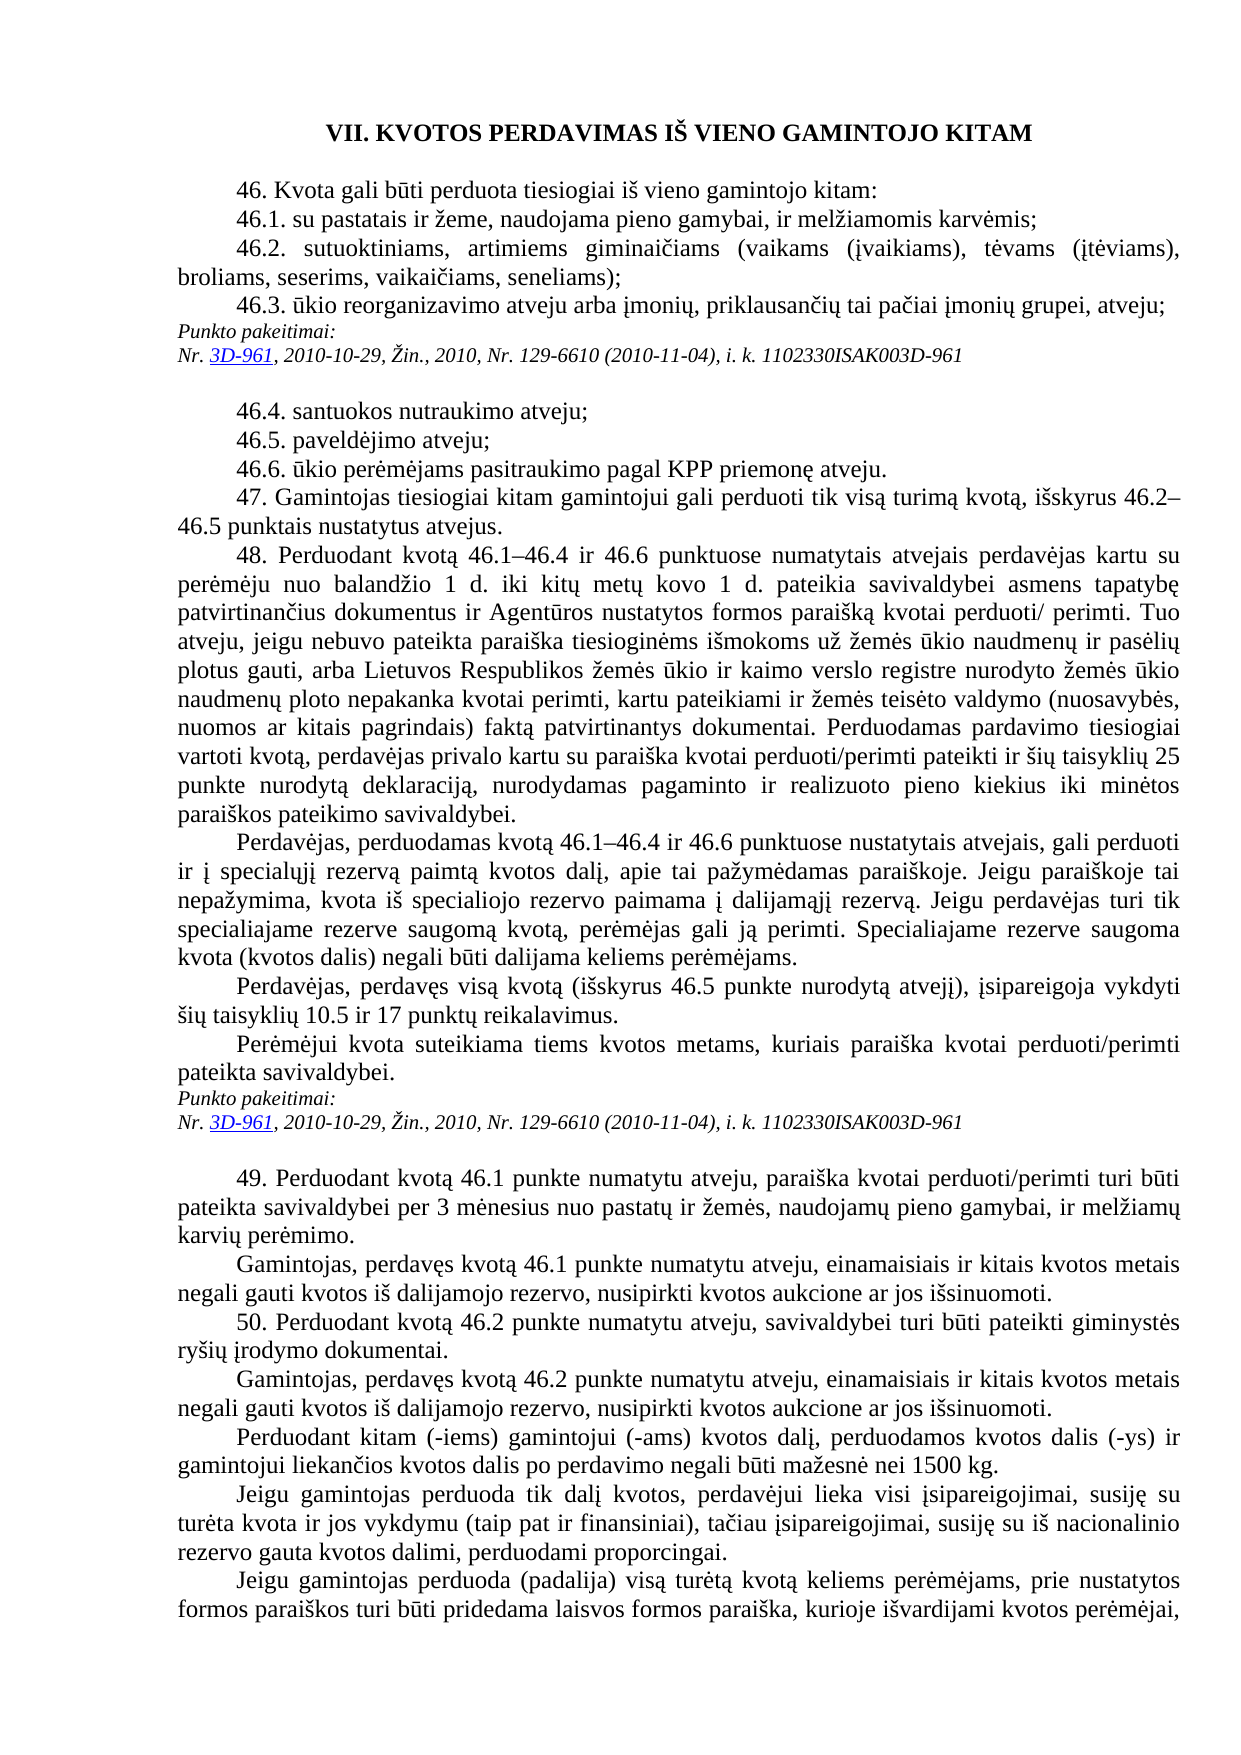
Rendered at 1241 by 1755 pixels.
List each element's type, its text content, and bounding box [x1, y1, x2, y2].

text Jeigu gamintojas perduoda tik dalį kvotos, perdavėjui lieka visi įsipareigojimai, susiję su turėta kvota ir jos vykdymu (taip pat ir finansiniai), tačiau įsipareigojimai, susiję su iš nacionalinio rezervo gauta kvotos dalimi, perduodami proporcingai. [177, 1479, 1181, 1566]
text Perdavėjas, perduodamas kvotą 46.1–46.4 ir 46.6 punktuose nustatytais atvejais, gali perduoti ir į specialųjį rezervą paimtą kvotos dalį, apie tai pažymėdamas paraiškoje. Jeigu paraiškoje tai nepažymima, kvota iš specialiojo rezervo paimama į dalijamąjį rezervą. Jeigu perdavėjas turi tik specialiajame rezerve saugomą kvotą, perėmėjas gali ją perimti. Specialiajame rezerve saugoma kvota (kvotos dalis) negali būti dalijama keliems perėmėjams. [177, 827, 1181, 971]
text Gamintojas, perdavęs kvotą 46.2 punkte numatytu atveju, einamaisiais ir kitais kvotos metais negali gauti kvotos iš dalijamojo rezervo, nusipirkti kvotos aukcione ar jos išsinuomoti. [177, 1364, 1181, 1422]
text 46.1. su pastatais ir žeme, naudojama pieno gamybai, ir melžiamomis karvėmis; [177, 204, 1181, 233]
text 46.3. ūkio reorganizavimo atveju arba įmonių, priklausančių tai pačiai įmonių grupei, atveju; [177, 291, 1181, 319]
text Nr. 3D-961, 2010-10-29, Žin., 2010, Nr. 129-6610 (2010-11-04), i. k. 1102330ISAK003D-961 [177, 1110, 1181, 1134]
text Jeigu gamintojas perduoda (padalija) visą turėtą kvotą keliems perėmėjams, prie nustatytos formos paraiškos turi būti pridedama laisvos formos paraiška, kurioje išvardijami kvotos perėmėjai, [177, 1566, 1181, 1623]
text 50. Perduodant kvotą 46.2 punkte numatytu atveju, savivaldybei turi būti pateikti giminystės ryšių įrodymo dokumentai. [177, 1307, 1181, 1364]
text 48. Perduodant kvotą 46.1–46.4 ir 46.6 punktuose numatytais atvejais perdavėjas kartu su perėmėju nuo balandžio 1 d. iki kitų metų kovo 1 d. pateikia savivaldybei asmens tapatybę patvirtinančius dokumentus ir Agentūros nustatytos formos paraišką kvotai perduoti/ perimti. Tuo atveju, jeigu nebuvo pateikta paraiška tiesioginėms išmokoms už žemės ūkio naudmenų ir pasėlių plotus gauti, arba Lietuvos Respublikos žemės ūkio ir kaimo verslo registre nurodyto žemės ūkio naudmenų ploto nepakanka kvotai perimti, kartu pateikiami ir žemės teisėto valdymo (nuosavybės, nuomos ar kitais pagrindais) faktą patvirtinantys dokumentai. Perduodamas pardavimo tiesiogiai vartoti kvotą, perdavėjas privalo kartu su paraiška kvotai perduoti/perimti pateikti ir šių taisyklių 25 punkte nurodytą deklaraciją, nurodydamas pagaminto ir realizuoto pieno kiekius iki minėtos paraiškos pateikimo savivaldybei. [177, 540, 1181, 827]
text VII. KVOTOS PERDAVIMAS IŠ VIENO GAMINTOJO KITAM [177, 118, 1181, 147]
text 46.6. ūkio perėmėjams pasitraukimo pagal KPP priemonę atveju. [177, 454, 1181, 482]
text 46. Kvota gali būti perduota tiesiogiai iš vieno gamintojo kitam: [177, 176, 1181, 204]
text Punkto pakeitimai: [177, 319, 1181, 343]
text Perduodant kitam (-iems) gamintojui (-ams) kvotos dalį, perduodamos kvotos dalis (-ys) ir gamintojui liekančios kvotos dalis po perdavimo negali būti mažesnė nei 1500 kg. [177, 1422, 1181, 1479]
text Nr. 3D-961, 2010-10-29, Žin., 2010, Nr. 129-6610 (2010-11-04), i. k. 1102330ISAK003D-961 [177, 343, 1181, 367]
text 46.4. santuokos nutraukimo atveju; [177, 396, 1181, 425]
text Perėmėjui kvota suteikiama tiems kvotos metams, kuriais paraiška kvotai perduoti/perimti pateikta savivaldybei. [177, 1029, 1181, 1086]
text 47. Gamintojas tiesiogiai kitam gamintojui gali perduoti tik visą turimą kvotą, išskyrus 46.2–46.5 punktais nustatytus atvejus. [177, 482, 1181, 540]
text Gamintojas, perdavęs kvotą 46.1 punkte numatytu atveju, einamaisiais ir kitais kvotos metais negali gauti kvotos iš dalijamojo rezervo, nusipirkti kvotos aukcione ar jos išsinuomoti. [177, 1249, 1181, 1307]
text 49. Perduodant kvotą 46.1 punkte numatytu atveju, paraiška kvotai perduoti/perimti turi būti pateikta savivaldybei per 3 mėnesius nuo pastatų ir žemės, naudojamų pieno gamybai, ir melžiamų karvių perėmimo. [177, 1163, 1181, 1249]
text Punkto pakeitimai: [177, 1086, 1181, 1110]
text 46.5. paveldėjimo atveju; [177, 425, 1181, 454]
text 46.2. sutuoktiniams, artimiems giminaičiams (vaikams (įvaikiams), tėvams (įtėviams), broliams, seserims, vaikaičiams, seneliams); [177, 233, 1181, 291]
text Perdavėjas, perdavęs visą kvotą (išskyrus 46.5 punkte nurodytą atvejį), įsipareigoja vykdyti šių taisyklių 10.5 ir 17 punktų reikalavimus. [177, 971, 1181, 1029]
